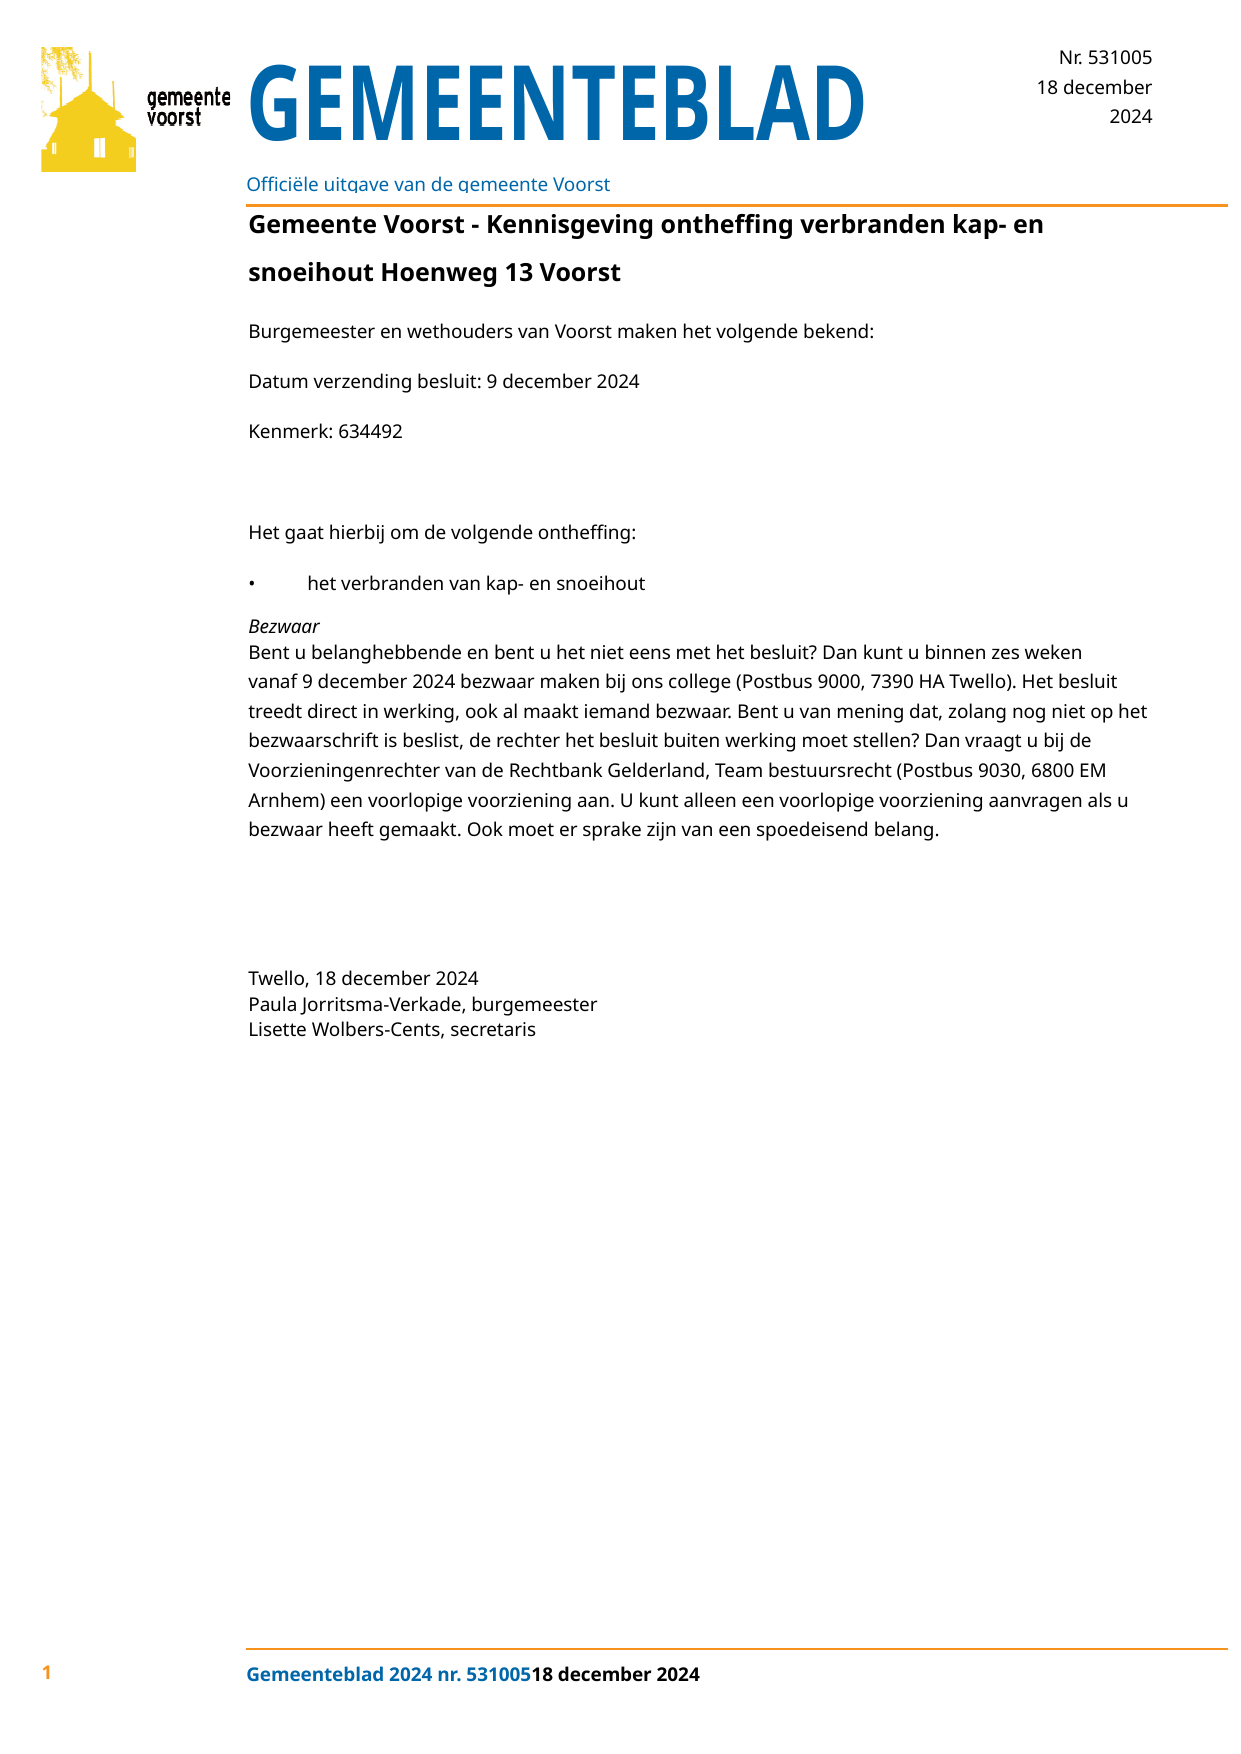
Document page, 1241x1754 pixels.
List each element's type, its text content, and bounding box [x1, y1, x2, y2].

text Paula Jorritsma-Verkade, burgemeester [248, 991, 1152, 1016]
text Gemeente Voorst - Kennisgeving ontheffing verbranden kap- en snoeihout Hoenweg 13 Voorst [248, 207, 1152, 288]
text Twello, 18 december 2024 [248, 965, 1152, 991]
text Het gaat hierbij om de volgende ontheffing: [248, 519, 1152, 545]
text Bent u belanghebbende en bent u het niet eens met het besluit? Dan kunt u binnen zes weken vanaf 9 december 2024 bezwaar maken bij ons college (Postbus 9000, 7390 HA Twello). Het besluit treedt direct in werking, ook al maakt iemand bezwaar. Bent u van mening dat, zolang nog niet op het bezwaarschrift is beslist, de rechter het besluit buiten werking moet stellen? Dan vraagt u bij de Voorzieningenrechter van de Rechtbank Gelderland, Team bestuursrecht (Postbus 9030, 6800 EM Arnhem) een voorlopige voorziening aan. U kunt alleen een voorlopige voorziening aanvragen als u bezwaar heeft gemaakt. Ook moet er sprake zijn van een spoedeisend belang. [248, 639, 1152, 842]
text Bezwaar [248, 613, 1152, 639]
text Datum verzending besluit: 9 december 2024 [248, 368, 1152, 394]
picture [41, 47, 231, 172]
list het verbranden van kap- en snoeihout [248, 570, 1152, 596]
text Burgemeester en wethouders van Voorst maken het volgende bekend: [248, 318, 1152, 344]
text Kenmerk: 634492 [248, 419, 1152, 444]
text Lisette Wolbers-Cents, secretaris [248, 1016, 1152, 1042]
